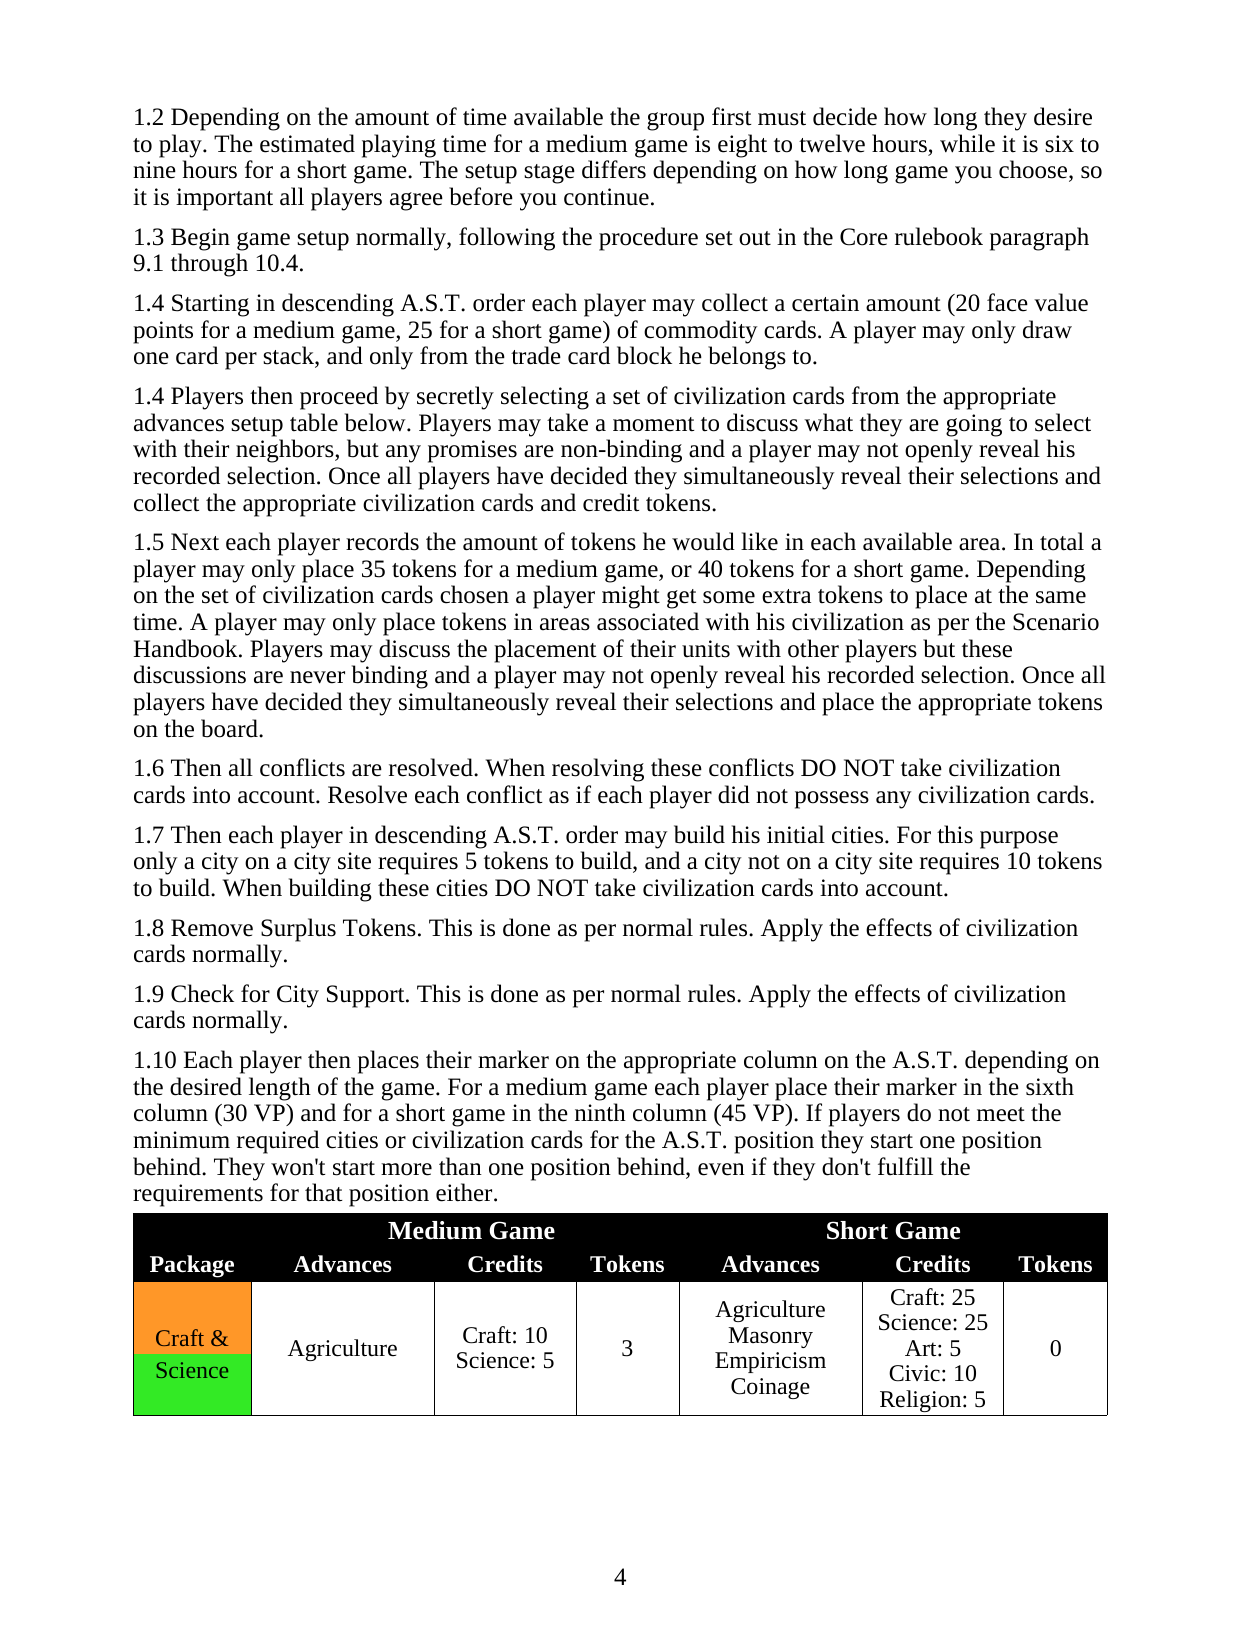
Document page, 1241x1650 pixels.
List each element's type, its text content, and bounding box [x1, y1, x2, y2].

table_cell Agriculture [252, 1282, 434, 1415]
table_cell Credits [863, 1249, 1003, 1281]
table_cell Craft: 25 Science: 25 Art: 5 Civic: 10 Religion: 5 [863, 1282, 1003, 1415]
table_header Craft & [134, 1282, 251, 1354]
text 1.8 Remove Surplus Tokens. This is done as per normal rules. Apply the effects of civilization cards normally. [133, 914, 1107, 968]
text 1.10 Each player then places their marker on the appropriate column on the A.S.T. depending on the desired length of the game. For a medium game each player place their marker in the sixth column (30 VP) and for a short game in the ninth column (45 VP). If players do not meet the minimum required cities or civilization cards for the A.S.T. position they start one position behind. They won't start more than one position behind, even if they don't fulfill the requirements for that position either. [133, 1046, 1107, 1207]
text 1.4 Players then proceed by secretly selecting a set of civilization cards from the appropriate advances setup table below. Players may take a moment to discuss what they are going to select with their neighbors, but any promises are non-binding and a player may not openly reveal his recorded selection. Once all players have decided they simultaneously reveal their selections and collect the appropriate civilization cards and credit tokens. [133, 382, 1107, 516]
table_cell Agriculture Masonry Empiricism Coinage [680, 1282, 862, 1415]
table_header [134, 1214, 251, 1248]
table_cell Advances [680, 1249, 862, 1281]
text 1.9 Check for City Support. This is done as per normal rules. Apply the effects of civilization cards normally. [133, 980, 1107, 1034]
text 1.6 Then all conflicts are resolved. When resolving these conflicts DO NOT take civilization cards into account. Resolve each conflict as if each player did not possess any civilization cards. [133, 754, 1107, 809]
text 1.5 Next each player records the amount of tokens he would like in each available area. In total a player may only place 35 tokens for a medium game, or 40 tokens for a short game. Depending on the set of civilization cards chosen a player might get some extra tokens to place at the same time. A player may only place tokens in areas associated with his civilization as per the Scenario Handbook. Players may discuss the placement of their units with other players but these discussions are never binding and a player may not openly reveal his recorded selection. Once all players have decided they simultaneously reveal their selections and place the appropriate tokens on the board. [133, 528, 1107, 743]
table_cell Craft: 10 Science: 5 [435, 1282, 576, 1415]
table_cell Science [134, 1354, 251, 1415]
table_cell Tokens [577, 1249, 679, 1281]
text 1.7 Then each player in descending A.S.T. order may build his initial cities. For this purpose only a city on a city site requires 5 tokens to build, and a city not on a city site requires 10 tokens to build. When building these cities DO NOT take civilization cards into account. [133, 821, 1107, 902]
text 1.2 Depending on the amount of time available the group first must decide how long they desire to play. The estimated playing time for a medium game is eight to twelve hours, while it is six to nine hours for a short game. The setup stage differs depending on how long game you choose, so it is important all players agree before you continue. [133, 103, 1107, 211]
table_cell Credits [435, 1249, 576, 1281]
table_header Medium Game [252, 1214, 679, 1248]
table_cell 3 [577, 1282, 679, 1415]
text 1.4 Starting in descending A.S.T. order each player may collect a certain amount (20 face value points for a medium game, 25 for a short game) of commodity cards. A player may only draw one card per stack, and only from the trade card block he belongs to. [133, 289, 1107, 370]
table_cell Tokens [1004, 1249, 1107, 1281]
table_header Short Game [680, 1214, 1107, 1248]
table_cell 0 [1004, 1282, 1107, 1415]
table_cell Package [134, 1249, 251, 1281]
table_cell Advances [252, 1249, 434, 1281]
text 1.3 Begin game setup normally, following the procedure set out in the Core rulebook paragraph 9.1 through 10.4. [133, 223, 1107, 277]
